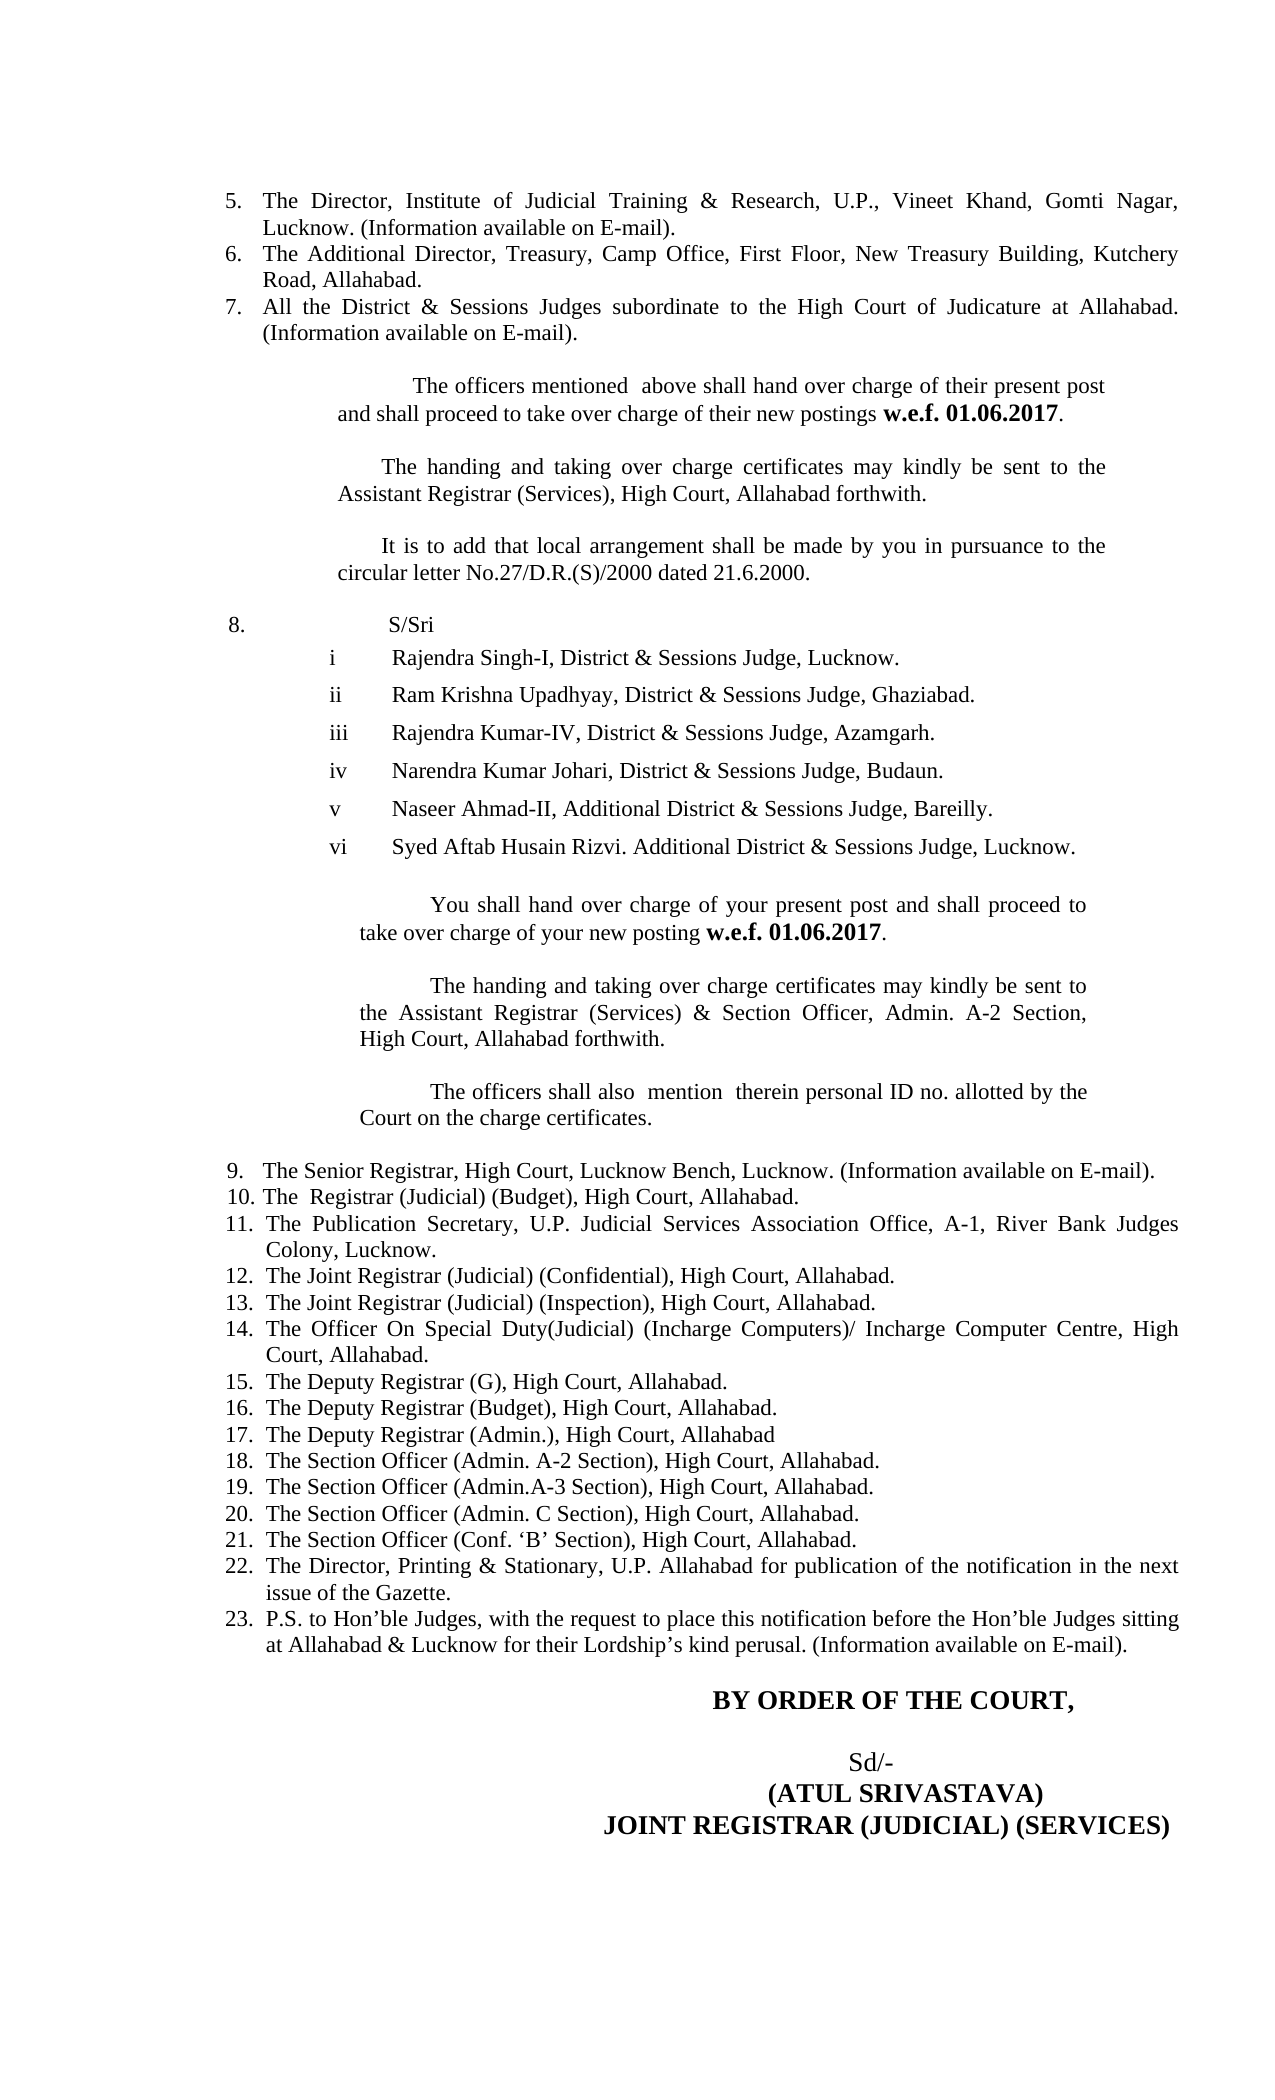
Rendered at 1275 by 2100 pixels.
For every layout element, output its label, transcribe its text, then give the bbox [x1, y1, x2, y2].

table_header [286, 638, 384, 676]
list The Registrar (Judicial) (Budget), High Court, Allahabad. [227, 1183, 1181, 1210]
list The Section Officer (Conf. ‘B’ Section), High Court, Allahabad. [225, 1526, 1181, 1552]
list P.S. to Hon’ble Judges, with the request to place this notification before the Hon’ble Judges sitting at Allahabad & Lucknow for their Lordship’s kind perusal. (Information available on E-mail). [225, 1605, 1181, 1658]
list The Senior Registrar, High Court, Lucknow Bench, Lucknow. (Information available on E-mail). [227, 1157, 1181, 1183]
list The Officer On Special Duty(Judicial) (Incharge Computers)/ Incharge Computer Centre, High Court, Allahabad. [225, 1315, 1181, 1368]
table_cell Rajendra Kumar-IV, District & Sessions Judge, Azamgarh. [384, 714, 1125, 751]
text The handing and taking over charge certificates may kindly be sent to the Assistant Registrar (Services), High Court, Allahabad forthwith. [337, 453, 1107, 506]
table_cell [286, 789, 384, 827]
table_cell Syed Aftab Husain Rizvi. Additional District & Sessions Judge, Lucknow. [384, 827, 1125, 865]
table_cell Naseer Ahmad-II, Additional District & Sessions Judge, Bareilly. [384, 789, 1125, 827]
table_cell [286, 751, 384, 789]
list The Director, Printing & Stationary, U.P. Allahabad for publication of the notification in the next issue of the Gazette. [225, 1552, 1181, 1605]
text (ATUL SRIVASTAVA) [187, 1778, 1182, 1809]
list The Additional Director, Treasury, Camp Office, First Floor, New Treasury Building, Kutchery Road, Allahabad. [225, 240, 1181, 293]
text Sd/- [712, 1746, 1181, 1778]
table_cell [286, 714, 384, 751]
text JOINT REGISTRAR (JUDICIAL) (SERVICES) [187, 1809, 1181, 1840]
list The Deputy Registrar (Admin.), High Court, Allahabad [225, 1421, 1181, 1447]
table_header Rajendra Singh-I, District & Sessions Judge, Lucknow. [384, 638, 1125, 676]
text The officers mentioned above shall hand over charge of their present post and shall proceed to take over charge of their new postings w.e.f. 01.06.2017. [337, 372, 1107, 427]
text The handing and taking over charge certificates may kindly be sent to the Assistant Registrar (Services) & Section Officer, Admin. A-2 Section, High Court, Allahabad forthwith. [359, 973, 1088, 1052]
text The officers shall also mention therein personal ID no. allotted by the Court on the charge certificates. [359, 1078, 1088, 1131]
text It is to add that local arrangement shall be made by you in pursuance to the circular letter No.27/D.R.(S)/2000 dated 21.6.2000. [337, 532, 1107, 585]
list All the District & Sessions Judges subordinate to the High Court of Judicature at Allahabad.(Information available on E-mail). [225, 293, 1181, 346]
list The Joint Registrar (Judicial) (Confidential), High Court, Allahabad. [225, 1262, 1181, 1289]
list The Section Officer (Admin. A-2 Section), High Court, Allahabad. [225, 1447, 1181, 1473]
list The Section Officer (Admin.A-3 Section), High Court, Allahabad. [225, 1473, 1181, 1500]
list The Section Officer (Admin. C Section), High Court, Allahabad. [225, 1500, 1181, 1526]
list The Deputy Registrar (G), High Court, Allahabad. [225, 1368, 1181, 1394]
list The Publication Secretary, U.P. Judicial Services Association Office, A-1, River Bank Judges Colony, Lucknow. [225, 1210, 1181, 1262]
text BY ORDER OF THE COURT, [562, 1684, 1181, 1715]
list The Deputy Registrar (Budget), High Court, Allahabad. [225, 1394, 1181, 1421]
table_cell [286, 676, 384, 713]
text You shall hand over charge of your present post and shall proceed to take over charge of your new posting w.e.f. 01.06.2017. [359, 891, 1088, 946]
list The Joint Registrar (Judicial) (Inspection), High Court, Allahabad. [225, 1289, 1181, 1315]
table_cell [286, 827, 384, 865]
table_cell Narendra Kumar Johari, District & Sessions Judge, Budaun. [384, 751, 1125, 789]
table_cell Ram Krishna Upadhyay, District & Sessions Judge, Ghaziabad. [384, 676, 1125, 713]
list S/Sri [228, 612, 1181, 638]
list The Director, Institute of Judicial Training & Research, U.P., Vineet Khand, Gomti Nagar, Lucknow. (Information available on E-mail). [225, 187, 1181, 240]
